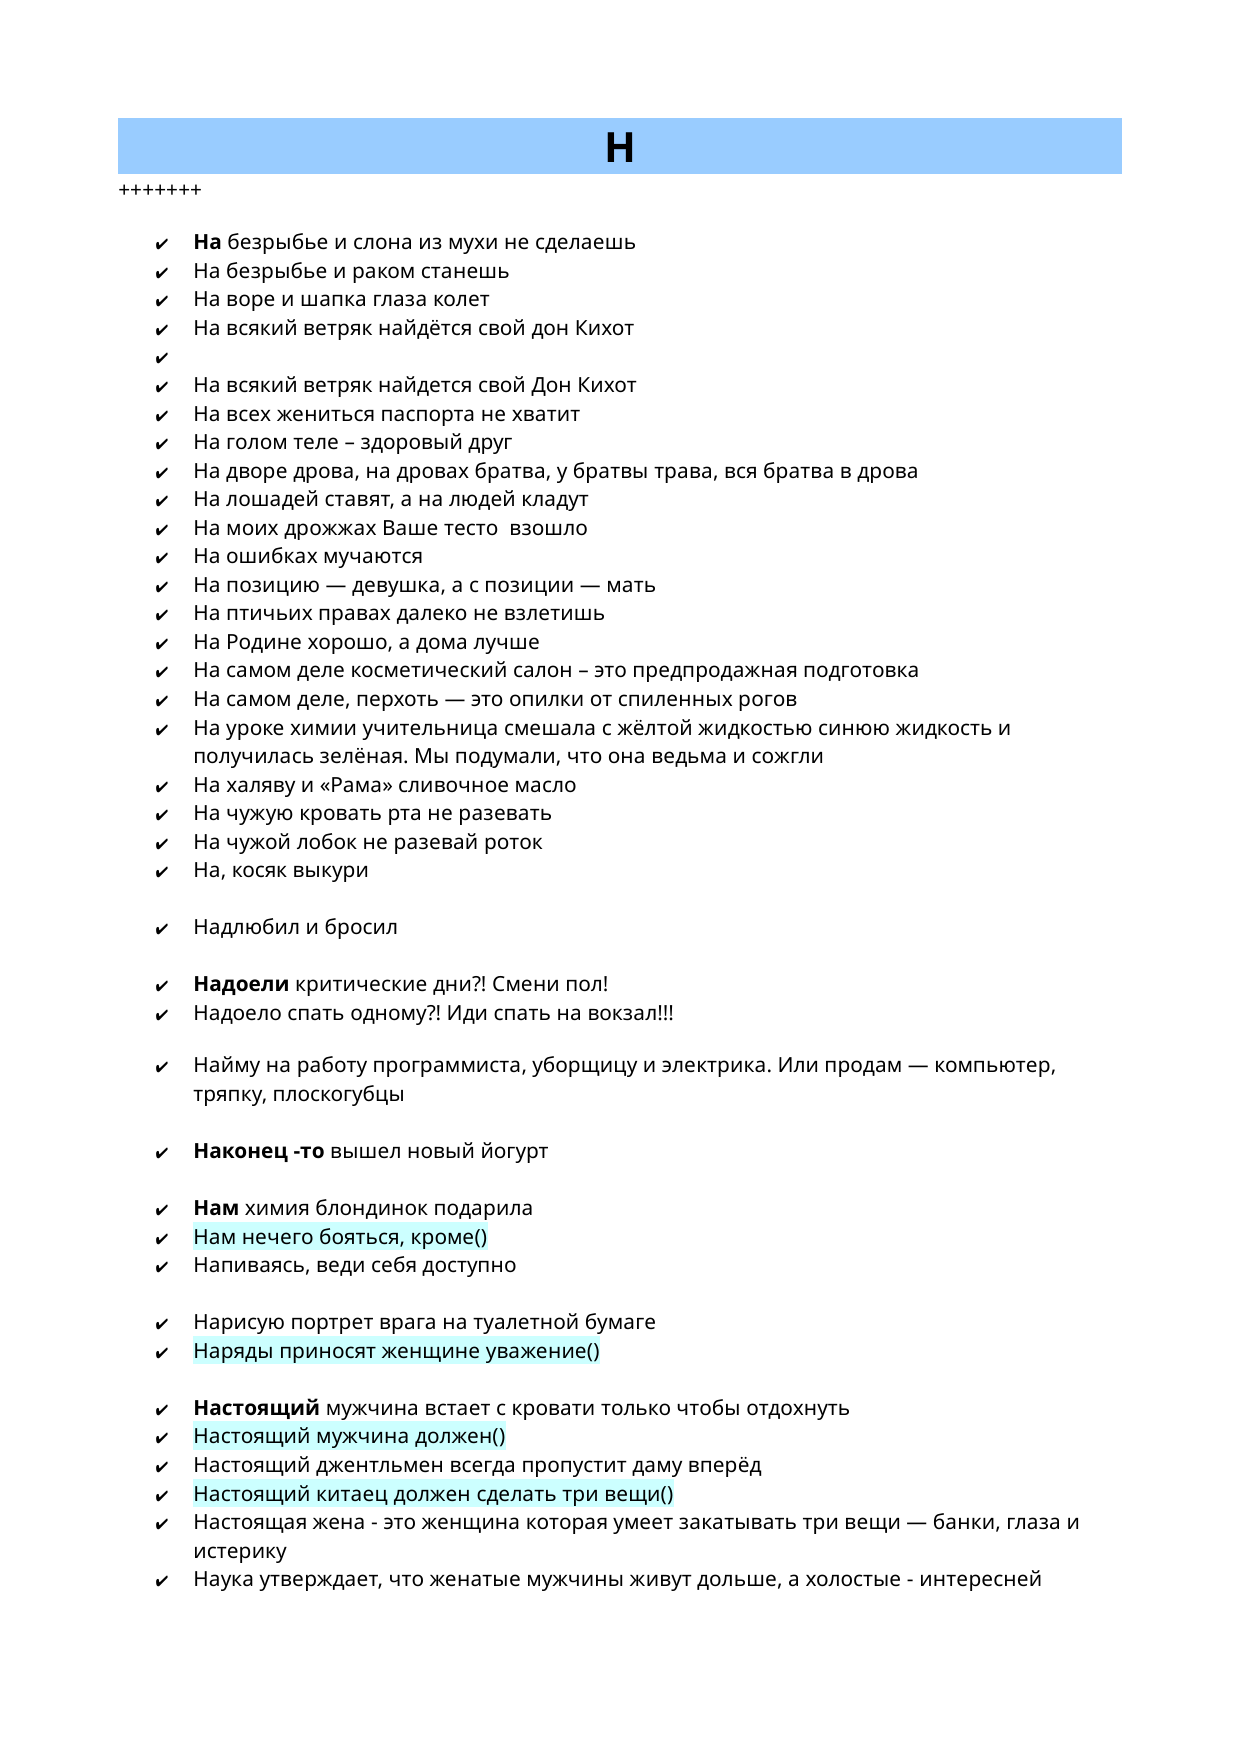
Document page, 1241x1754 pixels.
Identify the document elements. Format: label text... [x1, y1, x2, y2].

list Напиваясь, веди себя доступно [156, 1250, 1122, 1279]
list На чужую кровать рта не разевать [156, 798, 1122, 827]
text Н [118, 118, 1122, 174]
list На воре и шапка глаза колет [156, 284, 1122, 313]
list Надоело спать одному?! Иди спать на вокзал!!! [156, 998, 1122, 1026]
list Нам химия блондинок подарила [156, 1193, 1122, 1222]
list На чужой лобок не разевай роток [156, 827, 1122, 855]
list На моих дрожжах Ваше тесто взошло [156, 513, 1122, 541]
list Нарисую портрет врага на туалетной бумаге [156, 1307, 1122, 1336]
list На птичьих правах далеко не взлетишь [156, 598, 1122, 627]
list На всех жениться паспорта не хватит [156, 398, 1122, 427]
list На ошибках мучаются [156, 541, 1122, 570]
list На Родине хорошо, а дома лучше [156, 627, 1122, 655]
list На всякий ветряк найдется свой Дон Кихот [156, 370, 1122, 398]
list На уроке химии учительница смешала с жёлтой жидкостью синюю жидкость и получилась зелёная. Мы подумали, что она ведьма и сожгли [156, 712, 1122, 769]
list Надлюбил и бросил [156, 912, 1122, 941]
list На дворе дрова, на дровах братва, у братвы трава, вся братва в дрова [156, 456, 1122, 484]
list На безрыбье и раком станешь [156, 256, 1122, 284]
text +++++++ [118, 174, 1122, 203]
list Наконец -то вышел новый йогурт [156, 1136, 1122, 1164]
list На позицию — девушка, а с позиции — мать [156, 570, 1122, 598]
list Найму на работу программиста, уборщицу и электрика. Или продам — компьютер, тряпку, плоскогубцы [156, 1050, 1122, 1107]
list На голом теле – здоровый друг [156, 427, 1122, 456]
list На лошадей ставят, а на людей кладут [156, 484, 1122, 513]
list Настоящий мужчина встает с кровати только чтобы отдохнуть [156, 1393, 1122, 1421]
list Настоящая жена - это женщина которая умеет закатывать три вещи — банки, глаза и истерику [156, 1507, 1122, 1564]
list Наряды приносят женщине уважение() [156, 1336, 1122, 1364]
list Настоящий джентльмен всегда пропустит даму вперёд [156, 1450, 1122, 1478]
list На халяву и «Рама» сливочное масло [156, 769, 1122, 798]
list Надоели критические дни?! Смени пол! [156, 969, 1122, 998]
list Наука утверждает, что женатые мужчины живут дольше, а холостые - интересней [156, 1564, 1122, 1593]
list На самом деле, перхоть — это опилки от спиленных рогов [156, 684, 1122, 712]
list На, косяк выкури [156, 855, 1122, 884]
list Настоящий мужчина должен() [156, 1421, 1122, 1450]
list Настоящий китаец должен сделать три вещи() [156, 1478, 1122, 1507]
list На самом деле косметический салон – это предпродажная подготовка [156, 655, 1122, 684]
list На всякий ветряк найдётся свой дон Кихот [156, 313, 1122, 341]
list На безрыбье и слона из мухи не сделаешь [156, 227, 1122, 256]
list Нам нечего бояться, кроме() [156, 1222, 1122, 1250]
